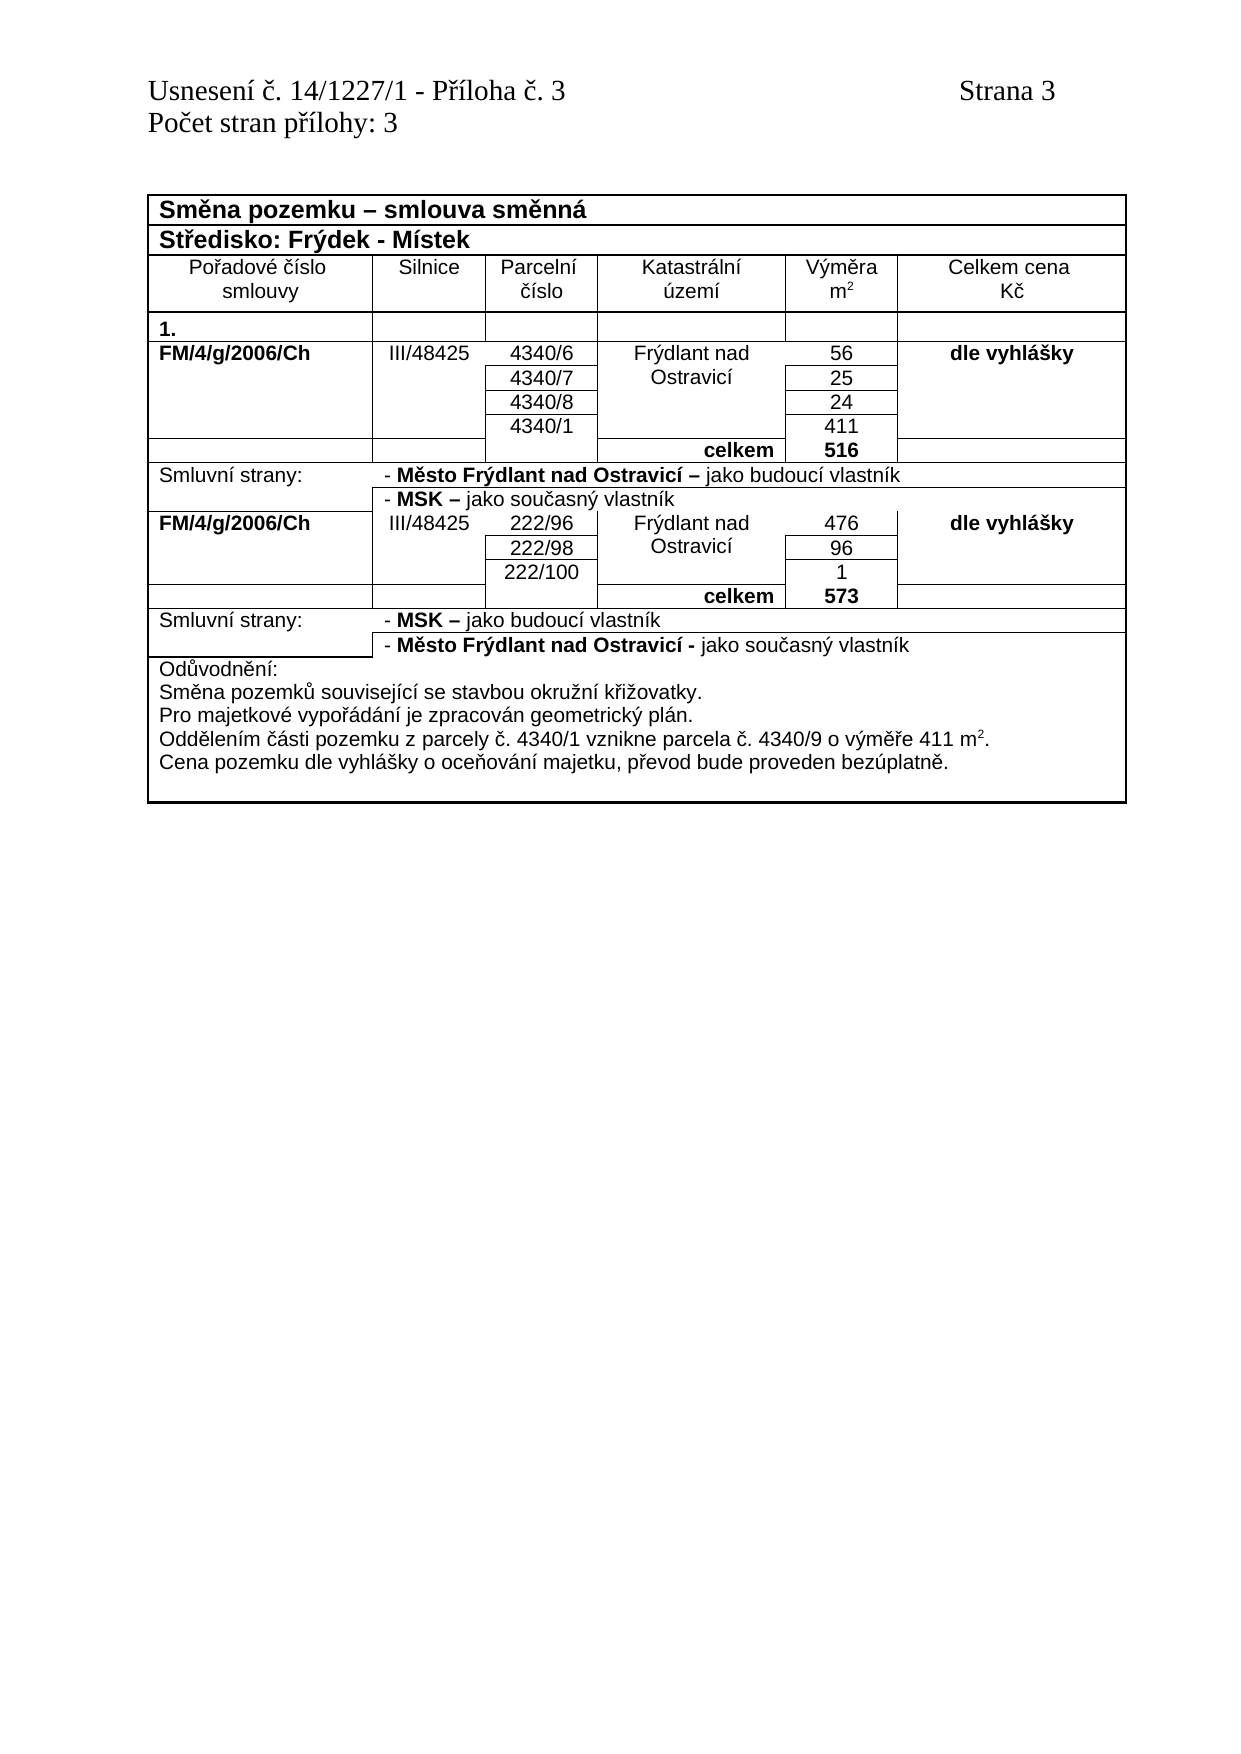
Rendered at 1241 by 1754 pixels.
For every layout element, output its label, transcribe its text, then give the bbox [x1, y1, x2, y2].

table_cell Smluvní strany: [149, 609, 373, 656]
table_cell [486, 584, 597, 608]
table_cell FM/4/g/2006/Ch [149, 342, 372, 438]
table_cell 25 [786, 366, 897, 389]
table_cell [898, 313, 1125, 341]
table_cell 4340/8 [486, 391, 597, 414]
table_header Směna pozemku – smlouva směnná [149, 196, 1125, 224]
table_cell [149, 585, 372, 608]
table_cell Parcelní číslo [486, 256, 597, 311]
table_cell 222/100 [486, 560, 597, 584]
table_cell Frýdlant nad Ostravicí [598, 511, 785, 584]
table_header - MSK – jako budoucí vlastník [373, 609, 1125, 632]
table_cell Pořadové číslo smlouvy [149, 256, 372, 311]
table_header 4340/6 [485, 342, 597, 365]
table_cell Výměra m2 [786, 256, 897, 311]
table_cell [373, 439, 485, 462]
table_cell III/48425 [373, 342, 485, 438]
table_cell 1. [149, 313, 372, 341]
table_cell dle vyhlášky [898, 511, 1125, 584]
table_cell [898, 439, 1125, 462]
table_cell III/48425 [373, 511, 485, 584]
table_cell [786, 313, 897, 341]
table_cell - MSK – jako současný vlastník [373, 488, 1125, 511]
table_cell Středisko: Frýdek - Místek [149, 226, 1125, 254]
table_cell [898, 585, 1125, 608]
table_cell 573 [786, 584, 897, 608]
table_cell [373, 585, 485, 608]
table_cell FM/4/g/2006/Ch [149, 512, 372, 584]
table_header - Město Frýdlant nad Ostravicí – jako budoucí vlastník [373, 463, 1125, 487]
table_cell Smluvní strany: [149, 463, 373, 511]
table_cell dle vyhlášky [898, 342, 1125, 438]
table_cell 1 [786, 560, 897, 584]
table_cell 222/98 [486, 536, 597, 559]
table_header 222/96 [485, 511, 597, 535]
table_cell [486, 438, 597, 462]
table_cell Katastrální území [598, 256, 785, 311]
table_cell [149, 439, 372, 462]
table_cell - Město Frýdlant nad Ostravicí - jako současný vlastník [373, 633, 1125, 656]
table_cell Frýdlant nad Ostravicí [598, 342, 785, 438]
table_cell Celkem cena Kč [898, 256, 1125, 311]
table_cell Silnice [373, 256, 485, 311]
table_header 56 [785, 342, 897, 365]
table_cell celkem [598, 439, 785, 462]
table_cell 4340/7 [486, 366, 597, 389]
table_cell 411 [786, 415, 897, 438]
table_cell celkem [598, 585, 785, 608]
table_cell Odůvodnění: Směna pozemků související se stavbou okružní křižovatky. Pro majetkové vypořádání je zpracován geometrický plán. Oddělením části pozemku z parcely č. 4340/1 vznikne parcela č. 4340/9 o výměře 411 m2. Cena pozemku dle vyhlášky o oceňování majetku, převod bude proveden bezúplatně. [149, 656, 1125, 801]
table_cell [373, 313, 485, 341]
table_cell [486, 313, 597, 341]
table_cell 96 [786, 536, 897, 559]
table_header 476 [785, 511, 897, 535]
table_cell 516 [786, 438, 897, 462]
table_cell [598, 313, 785, 341]
table_cell 4340/1 [486, 415, 597, 438]
table_cell 24 [786, 391, 897, 414]
